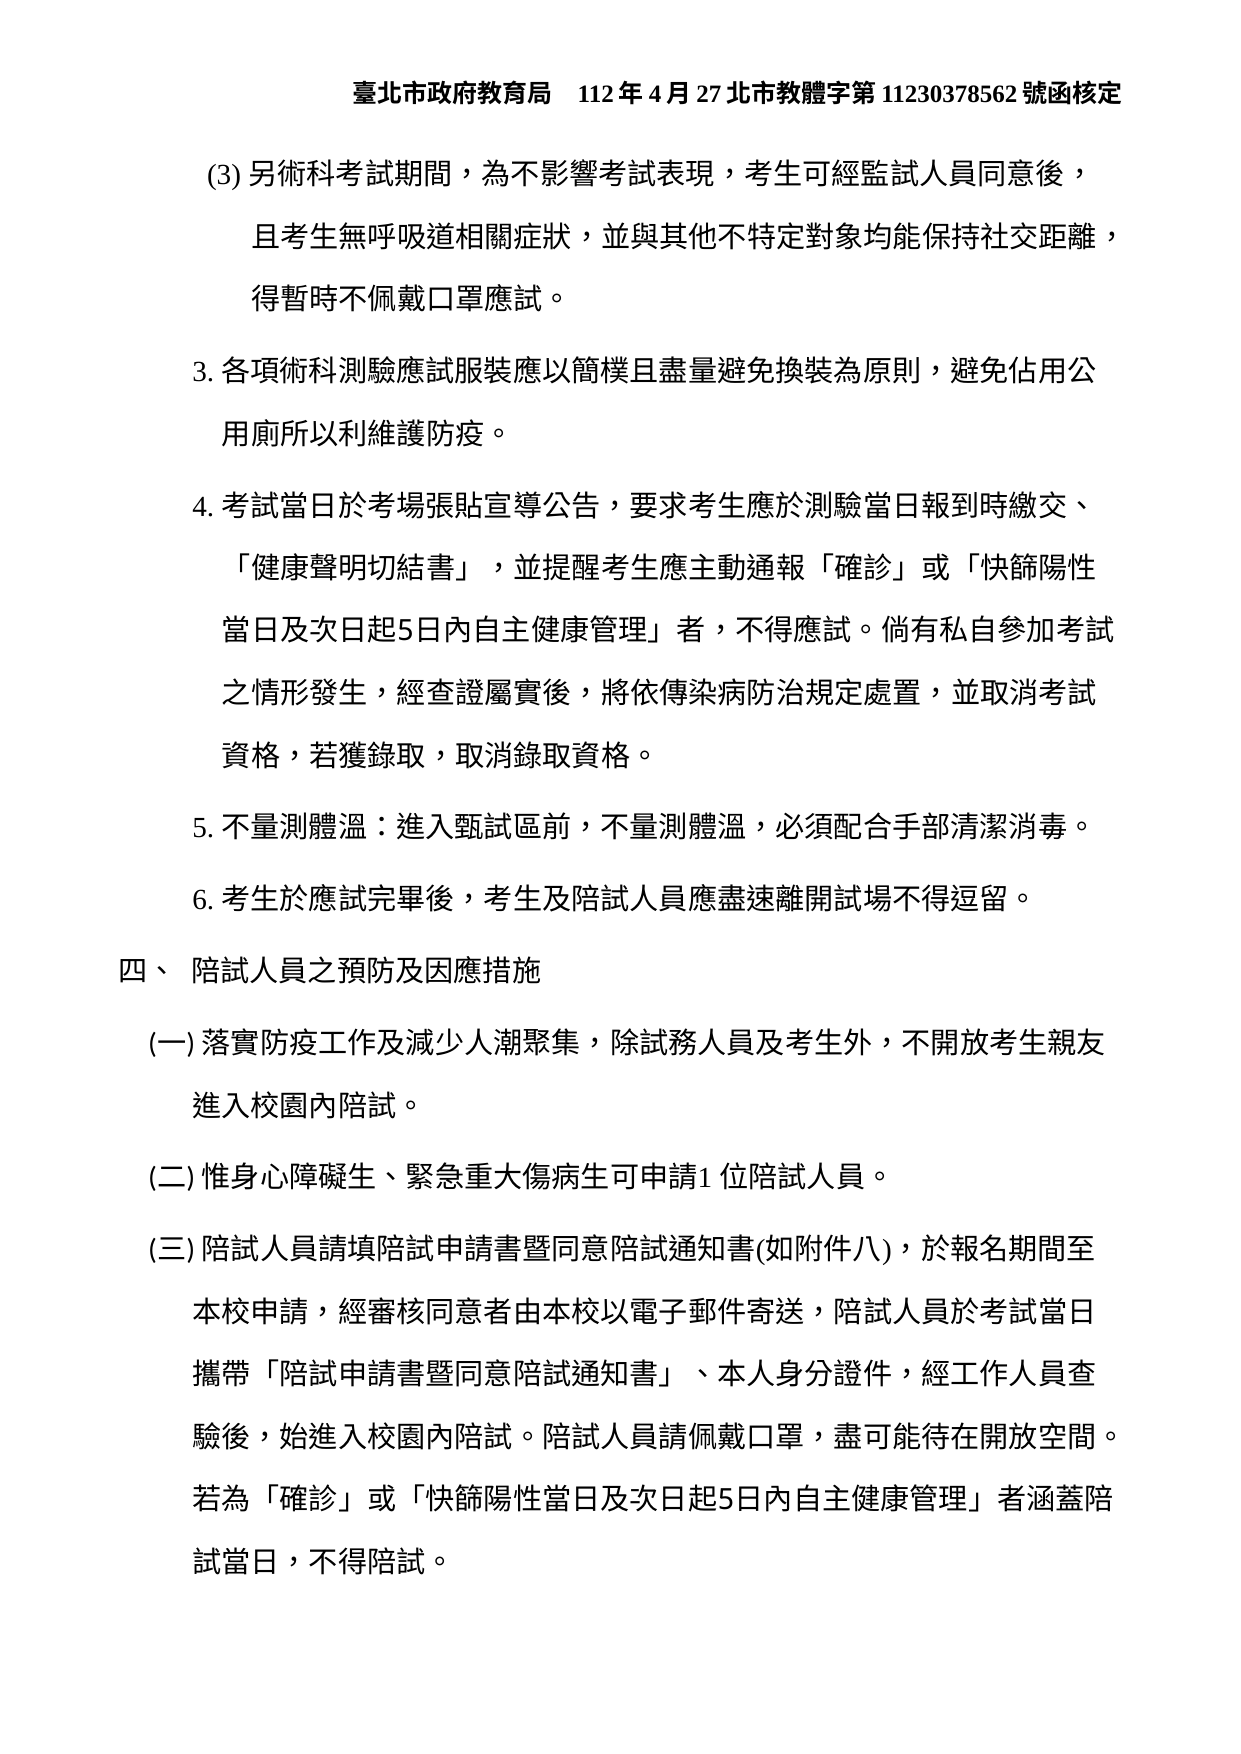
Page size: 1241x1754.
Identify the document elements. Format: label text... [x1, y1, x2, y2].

text (3) 另術科考試期間，為不影響考試表現，考生可經監試人員同意後，且考生無呼吸道相關症狀，並與其他不特定對象均能保持社交距離，得暫時不佩戴口罩應試。 [207, 130, 1122, 318]
text 6. 考生於應試完畢後，考生及陪試人員應盡速離開試場不得逗留。 [192, 855, 1122, 918]
text 3. 各項術科測驗應試服裝應以簡樸且盡量避免換裝為原則，避免佔用公用廁所以利維護防疫。 [192, 327, 1122, 452]
text (一) 落實防疫工作及減少人潮聚集，除試務人員及考生外，不開放考生親友進入校園內陪試。 [148, 999, 1122, 1124]
text 4. 考試當日於考場張貼宣導公告，要求考生應於測驗當日報到時繳交、「健康聲明切結書」，並提醒考生應主動通報「確診」或「快篩陽性當日及次日起5日內自主健康管理」者，不得應試。倘有私自參加考試之情形發生，經查證屬實後，將依傳染病防治規定處置，並取消考試資格，若獲錄取，取消錄取資格。 [192, 462, 1122, 774]
text (三) 陪試人員請填陪試申請書暨同意陪試通知書(如附件八)，於報名期間至本校申請，經審核同意者由本校以電子郵件寄送，陪試人員於考試當日攜帶「陪試申請書暨同意陪試通知書」、本人身分證件，經工作人員查驗後，始進入校園內陪試。陪試人員請佩戴口罩，盡可能待在開放空間。若為「確診」或「快篩陽性當日及次日起5日內自主健康管理」者涵蓋陪試當日，不得陪試。 [148, 1205, 1122, 1580]
text 四、 陪試人員之預防及因應措施 [118, 927, 1122, 990]
text (二) 惟身心障礙生、緊急重大傷病生可申請1 位陪試人員。 [148, 1133, 1122, 1196]
text 5. 不量測體溫：進入甄試區前，不量測體溫，必須配合手部清潔消毒。 [192, 783, 1122, 846]
